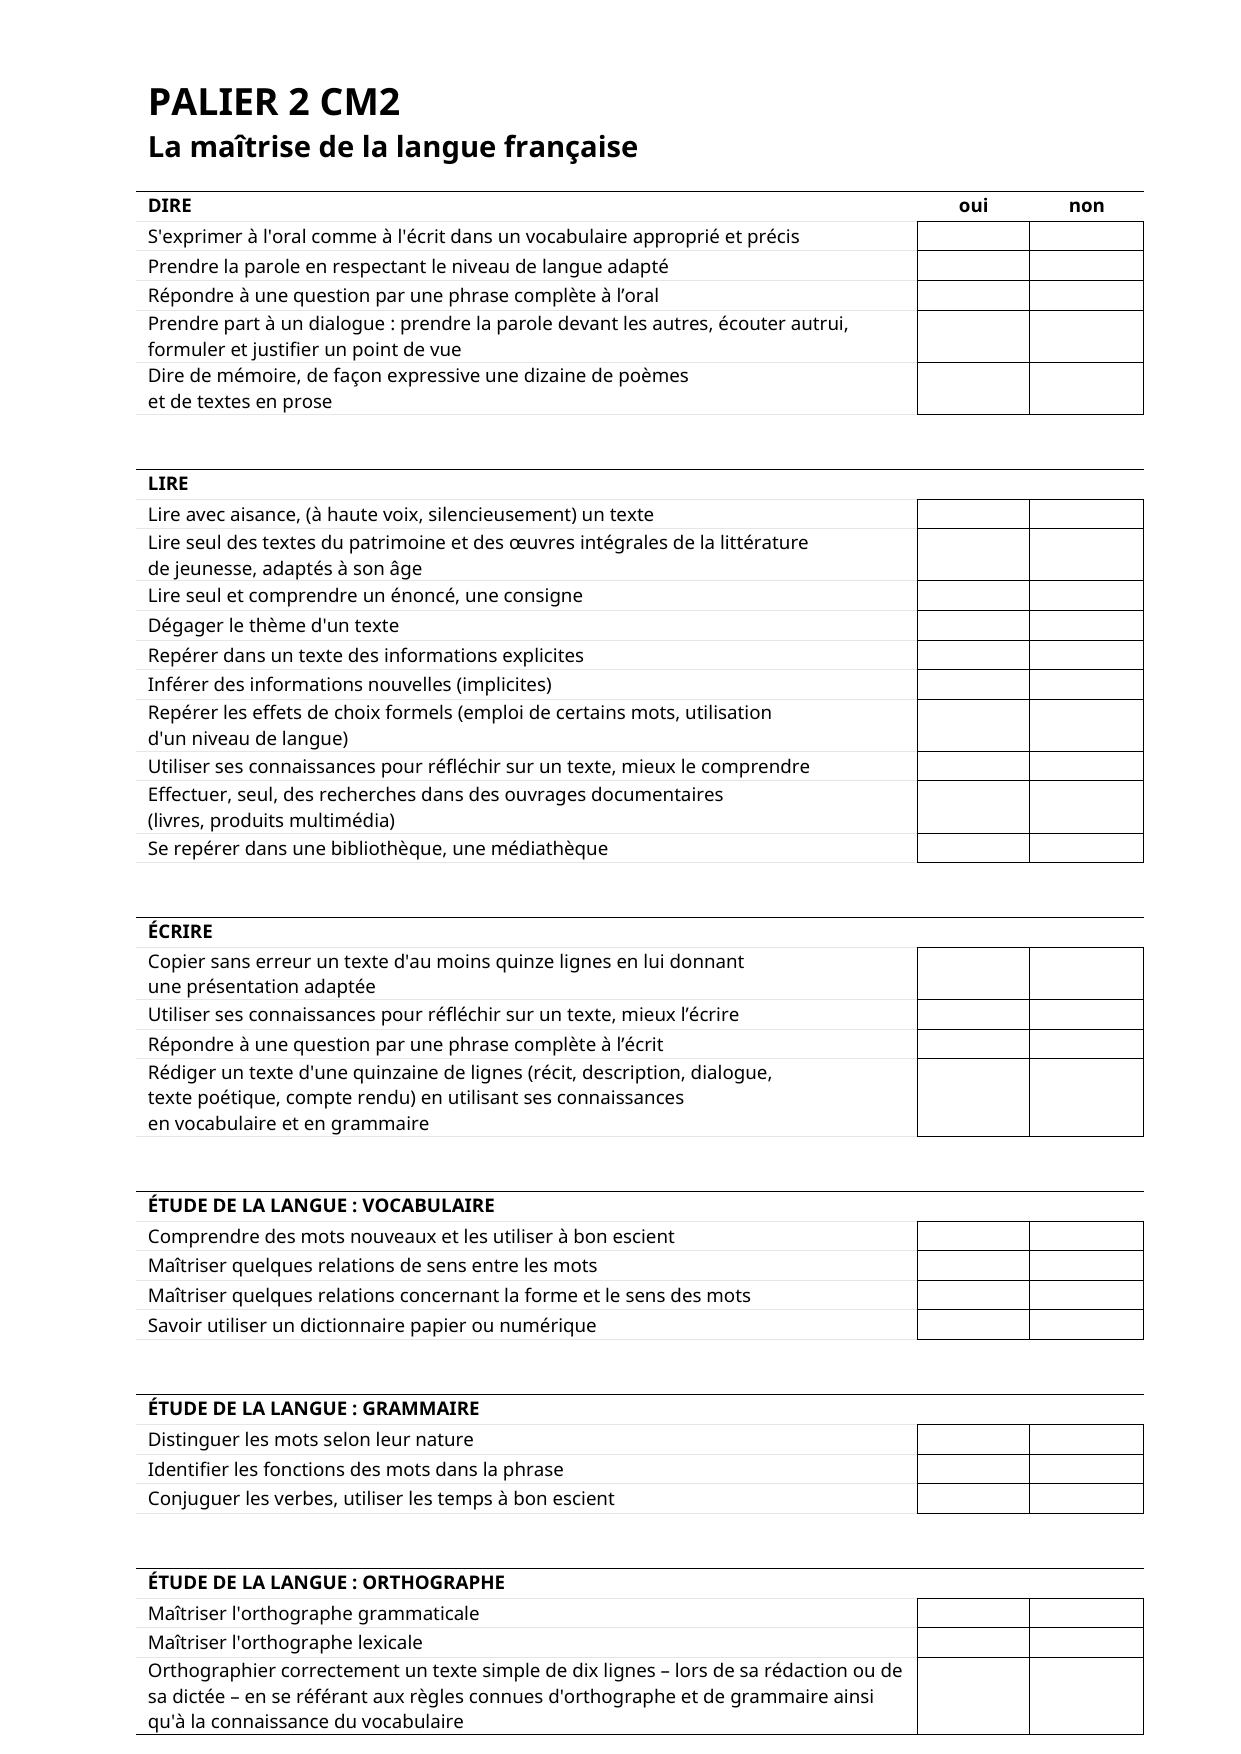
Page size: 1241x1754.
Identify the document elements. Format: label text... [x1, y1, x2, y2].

table_cell Orthographier correctement un texte simple de dix lignes – lors de sa rédaction ou de sa dictée – en se référant aux règles connues d'orthographe et de grammaire ainsi qu'à la connaissance du vocabulaire [136, 1658, 917, 1734]
table_cell [918, 670, 1029, 699]
table_cell [918, 1658, 1029, 1734]
table_cell Repérer dans un texte des informations explicites [136, 641, 917, 669]
table_cell [1030, 1030, 1143, 1058]
table_cell [918, 1222, 1029, 1250]
table_cell [918, 834, 1029, 862]
table_header ÉTUDE DE LA LANGUE : GRAMMAIRE [136, 1395, 917, 1424]
table_cell [1030, 1281, 1143, 1309]
table_header ÉCRIRE [136, 918, 917, 947]
table_cell [1030, 500, 1143, 528]
table_cell Dire de mémoire, de façon expressive une dizaine de poèmes et de textes en prose [136, 363, 917, 414]
table_cell Maîtriser quelques relations concernant la forme et le sens des mots [136, 1281, 917, 1309]
table_cell [918, 1599, 1029, 1627]
table_cell Lire seul et comprendre un énoncé, une consigne [136, 581, 917, 610]
table_cell [918, 581, 1029, 610]
table_cell Utiliser ses connaissances pour réfléchir sur un texte, mieux le comprendre [136, 752, 917, 780]
table_cell Identifier les fonctions des mots dans la phrase [136, 1455, 917, 1483]
table_header non [1030, 192, 1143, 221]
table_cell Maîtriser l'orthographe lexicale [136, 1628, 917, 1657]
table_cell [1030, 781, 1143, 832]
table_cell [1030, 611, 1143, 639]
table_header [917, 1192, 1030, 1221]
table_cell [918, 948, 1029, 999]
table_cell [1030, 752, 1143, 780]
table_cell [918, 1030, 1029, 1058]
table_cell [918, 1628, 1029, 1657]
table_header oui [917, 192, 1030, 221]
table_cell Prendre part à un dialogue : prendre la parole devant les autres, écouter autrui, formuler et justifier un point de vue [136, 311, 917, 362]
text La maîtrise de la langue française [148, 126, 1087, 166]
table_cell [918, 222, 1029, 250]
table_header ÉTUDE DE LA LANGUE : ORTHOGRAPHE [136, 1569, 917, 1597]
table_cell Répondre à une question par une phrase complète à l’oral [136, 281, 917, 309]
table_cell [918, 281, 1029, 309]
table_cell [1030, 1251, 1143, 1280]
table_header [1030, 918, 1143, 947]
table_cell [918, 752, 1029, 780]
table_cell [1030, 834, 1143, 862]
table_cell [918, 363, 1029, 414]
table_cell [1030, 1599, 1143, 1627]
table_cell [918, 641, 1029, 669]
table_cell Repérer les effets de choix formels (emploi de certains mots, utilisation d'un niveau de langue) [136, 700, 917, 751]
table_cell [918, 1281, 1029, 1309]
table_cell [918, 529, 1029, 580]
table_cell Prendre la parole en respectant le niveau de langue adapté [136, 251, 917, 280]
table_cell [918, 611, 1029, 639]
table_cell [918, 1310, 1029, 1339]
table_cell [1030, 1222, 1143, 1250]
table_header [917, 918, 1030, 947]
table_cell [918, 1251, 1029, 1280]
table_cell [1030, 222, 1143, 250]
table_cell Maîtriser quelques relations de sens entre les mots [136, 1251, 917, 1280]
table_cell Se repérer dans une bibliothèque, une médiathèque [136, 834, 917, 862]
table_cell Utiliser ses connaissances pour réfléchir sur un texte, mieux l’écrire [136, 1000, 917, 1028]
table_cell Maîtriser l'orthographe grammaticale [136, 1599, 917, 1627]
table_cell Dégager le thème d'un texte [136, 611, 917, 639]
table_header [917, 1395, 1030, 1424]
table_cell [1030, 700, 1143, 751]
table_cell Lire avec aisance, (à haute voix, silencieusement) un texte [136, 500, 917, 528]
table_header [1030, 1395, 1143, 1424]
table_cell Savoir utiliser un dictionnaire papier ou numérique [136, 1310, 917, 1339]
table_cell [1030, 311, 1143, 362]
table_cell [1030, 948, 1143, 999]
table_cell Conjuguer les verbes, utiliser les temps à bon escient [136, 1484, 917, 1513]
table_cell [1030, 1658, 1143, 1734]
table_cell [1030, 1628, 1143, 1657]
table_cell Copier sans erreur un texte d'au moins quinze lignes en lui donnant une présentation adaptée [136, 948, 917, 999]
table_header [1030, 1192, 1143, 1221]
table_cell [1030, 529, 1143, 580]
table_cell [918, 1425, 1029, 1453]
table_header [1030, 1569, 1143, 1597]
table_header [917, 470, 1030, 499]
table_cell [1030, 1455, 1143, 1483]
table_cell [1030, 1059, 1143, 1136]
table_cell Inférer des informations nouvelles (implicites) [136, 670, 917, 699]
table_cell [1030, 251, 1143, 280]
table_cell [1030, 641, 1143, 669]
table_header [1030, 470, 1143, 499]
table_cell [918, 311, 1029, 362]
table_cell [1030, 581, 1143, 610]
table_cell [918, 781, 1029, 832]
table_cell [1030, 1484, 1143, 1513]
table_header [917, 1569, 1030, 1597]
table_cell Effectuer, seul, des recherches dans des ouvrages documentaires (livres, produits multimédia) [136, 781, 917, 832]
table_header DIRE [136, 192, 917, 221]
table_cell [918, 1059, 1029, 1136]
table_cell [1030, 363, 1143, 414]
table_cell [918, 1000, 1029, 1028]
table_header LIRE [136, 470, 917, 499]
table_cell Comprendre des mots nouveaux et les utiliser à bon escient [136, 1222, 917, 1250]
table_cell [918, 700, 1029, 751]
table_cell [1030, 1425, 1143, 1453]
table_cell [1030, 281, 1143, 309]
text PALIER 2 CM2 [148, 75, 1087, 126]
table_cell [918, 1455, 1029, 1483]
table_cell [1030, 1310, 1143, 1339]
table_cell Répondre à une question par une phrase complète à l’écrit [136, 1030, 917, 1058]
table_cell Distinguer les mots selon leur nature [136, 1425, 917, 1453]
table_cell [918, 500, 1029, 528]
table_cell Rédiger un texte d'une quinzaine de lignes (récit, description, dialogue, texte poétique, compte rendu) en utilisant ses connaissances en vocabulaire et en grammaire [136, 1059, 917, 1136]
table_cell S'exprimer à l'oral comme à l'écrit dans un vocabulaire approprié et précis [136, 222, 917, 250]
table_header ÉTUDE DE LA LANGUE : VOCABULAIRE [136, 1192, 917, 1221]
table_cell [1030, 1000, 1143, 1028]
table_cell Lire seul des textes du patrimoine et des œuvres intégrales de la littérature de jeunesse, adaptés à son âge [136, 529, 917, 580]
table_cell [918, 1484, 1029, 1513]
table_cell [918, 251, 1029, 280]
table_cell [1030, 670, 1143, 699]
